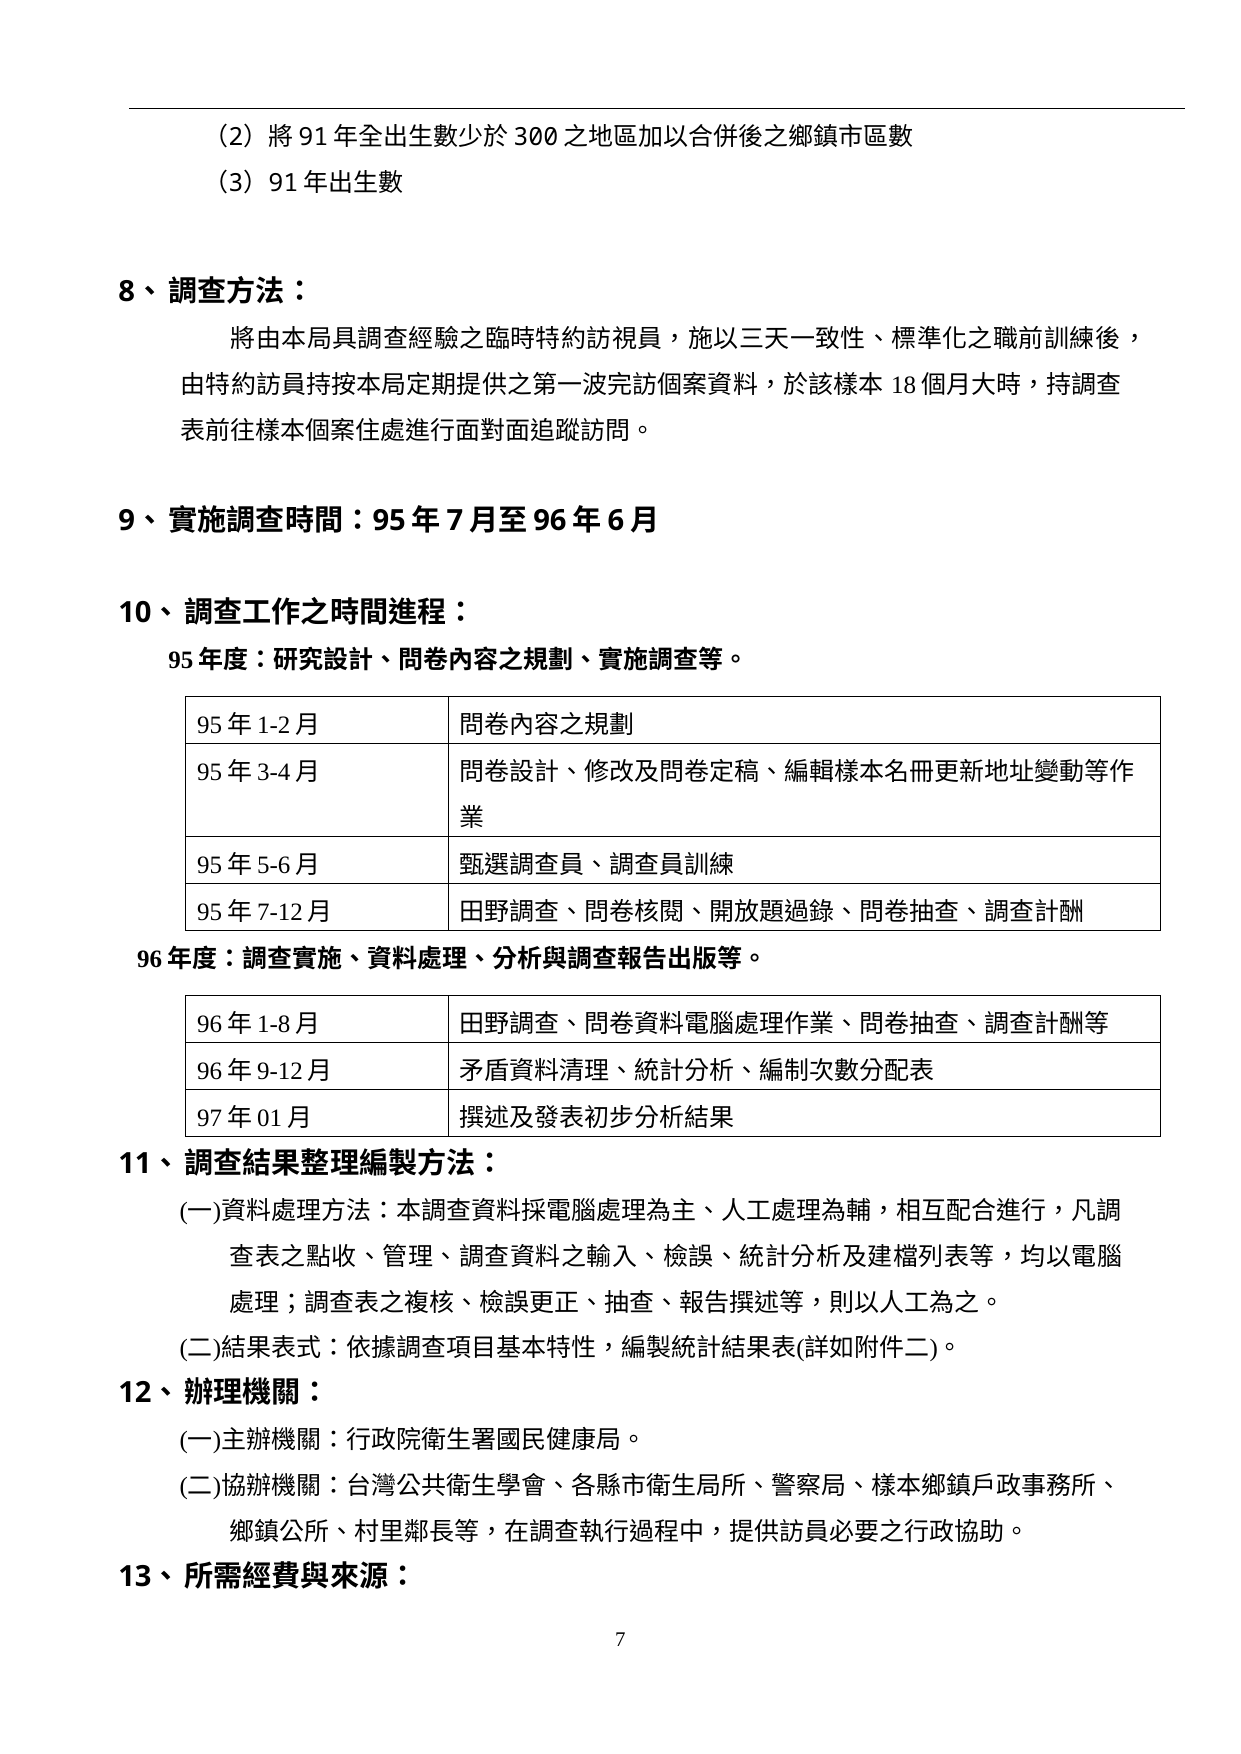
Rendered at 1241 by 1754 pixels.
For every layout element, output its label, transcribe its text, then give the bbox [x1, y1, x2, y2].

list 調查結果整理編製方法： [118, 1137, 1122, 1183]
table_cell （2）將91年全出生數少於300之地區加以合併後之鄉鎮市區數 （3）91年出生數 [129, 109, 1185, 200]
text 96年度：調查實施、資料處理、分析與調查報告出版等。 [118, 931, 1122, 976]
list 調查方法： [118, 265, 1122, 311]
table_cell 96年9-12月 [186, 1043, 448, 1089]
table_cell 撰述及發表初步分析結果 [449, 1090, 1160, 1136]
list 實施調查時間：95年7月至96年6月 [118, 494, 1122, 540]
text (一)資料處理方法：本調查資料採電腦處理為主、人工處理為輔，相互配合進行，凡調查表之點收、管理、調查資料之輸入、檢誤、統計分析及建檔列表等，均以電腦處理；調查表之複核、檢誤更正、抽查、報告撰述等，則以人工為之。 [179, 1183, 1122, 1320]
text (二)結果表式：依據調查項目基本特性，編製統計結果表(詳如附件二)。 [179, 1320, 1122, 1366]
list 調查工作之時間進程： [118, 586, 1122, 632]
text (二)協辦機關：台灣公共衛生學會、各縣市衛生局所、警察局、樣本鄉鎮戶政事務所、鄉鎮公所、村里鄰長等，在調查執行過程中，提供訪員必要之行政協助。 [179, 1458, 1122, 1549]
table_header 96年1-8月 [186, 996, 448, 1042]
list 所需經費與來源： [118, 1549, 1122, 1595]
table_cell 田野調查、問卷核閱、開放題過錄、問卷抽查、調查計酬 [449, 884, 1160, 929]
table_cell 95年3-4月 [186, 744, 448, 836]
table_cell 甄選調查員、調查員訓練 [449, 837, 1160, 883]
table_cell 矛盾資料清理、統計分析、編制次數分配表 [449, 1043, 1160, 1089]
table_cell 問卷設計、修改及問卷定稿、編輯樣本名冊更新地址變動等作業 [449, 744, 1160, 836]
table_cell 97年01月 [186, 1090, 448, 1136]
table_header 95年1-2月 [186, 697, 448, 743]
text 將由本局具調查經驗之臨時特約訪視員，施以三天一致性、標準化之職前訓練後，由特約訪員持按本局定期提供之第一波完訪個案資料，於該樣本18個月大時，持調查表前往樣本個案住處進行面對面追蹤訪問。 [181, 311, 1122, 448]
table_header 田野調查、問卷資料電腦處理作業、問卷抽查、調查計酬等 [449, 996, 1160, 1042]
table_cell 95年5-6月 [186, 837, 448, 883]
table_header 問卷內容之規劃 [449, 697, 1160, 743]
text (一)主辦機關：行政院衛生署國民健康局。 [179, 1412, 1122, 1458]
table_cell 95年7-12月 [186, 884, 448, 929]
list 辦理機關： [118, 1366, 1122, 1412]
text 95年度：研究設計、問卷內容之規劃、實施調查等。 [118, 632, 1122, 677]
